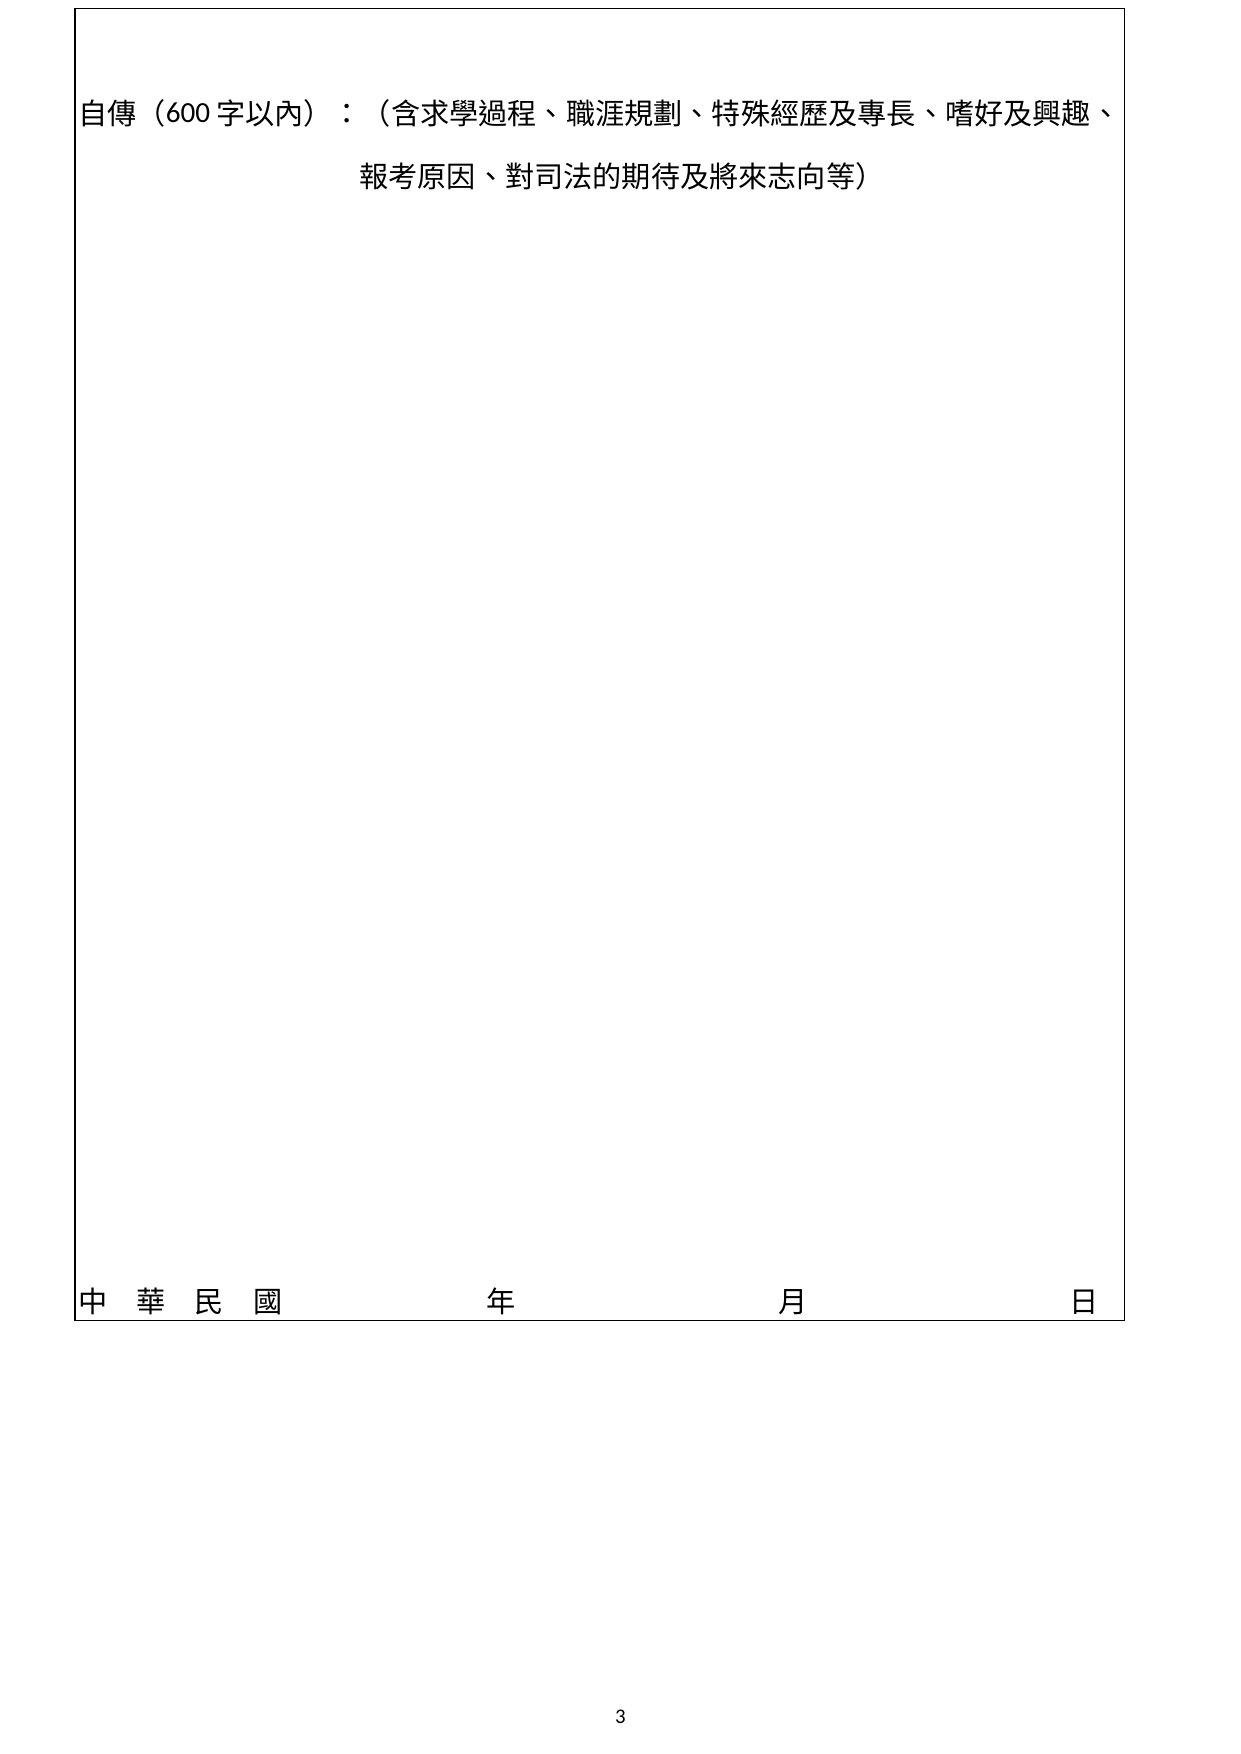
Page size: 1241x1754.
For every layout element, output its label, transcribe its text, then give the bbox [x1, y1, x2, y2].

table_cell 中 華 民 國 年 月 日 [76, 1187, 1124, 1320]
table_cell 自傳（600字以內）：（含求學過程、職涯規劃、特殊經歷及專長、嗜好及興趣、報考原因、對司法的期待及將來志向等） [76, 9, 1124, 1187]
